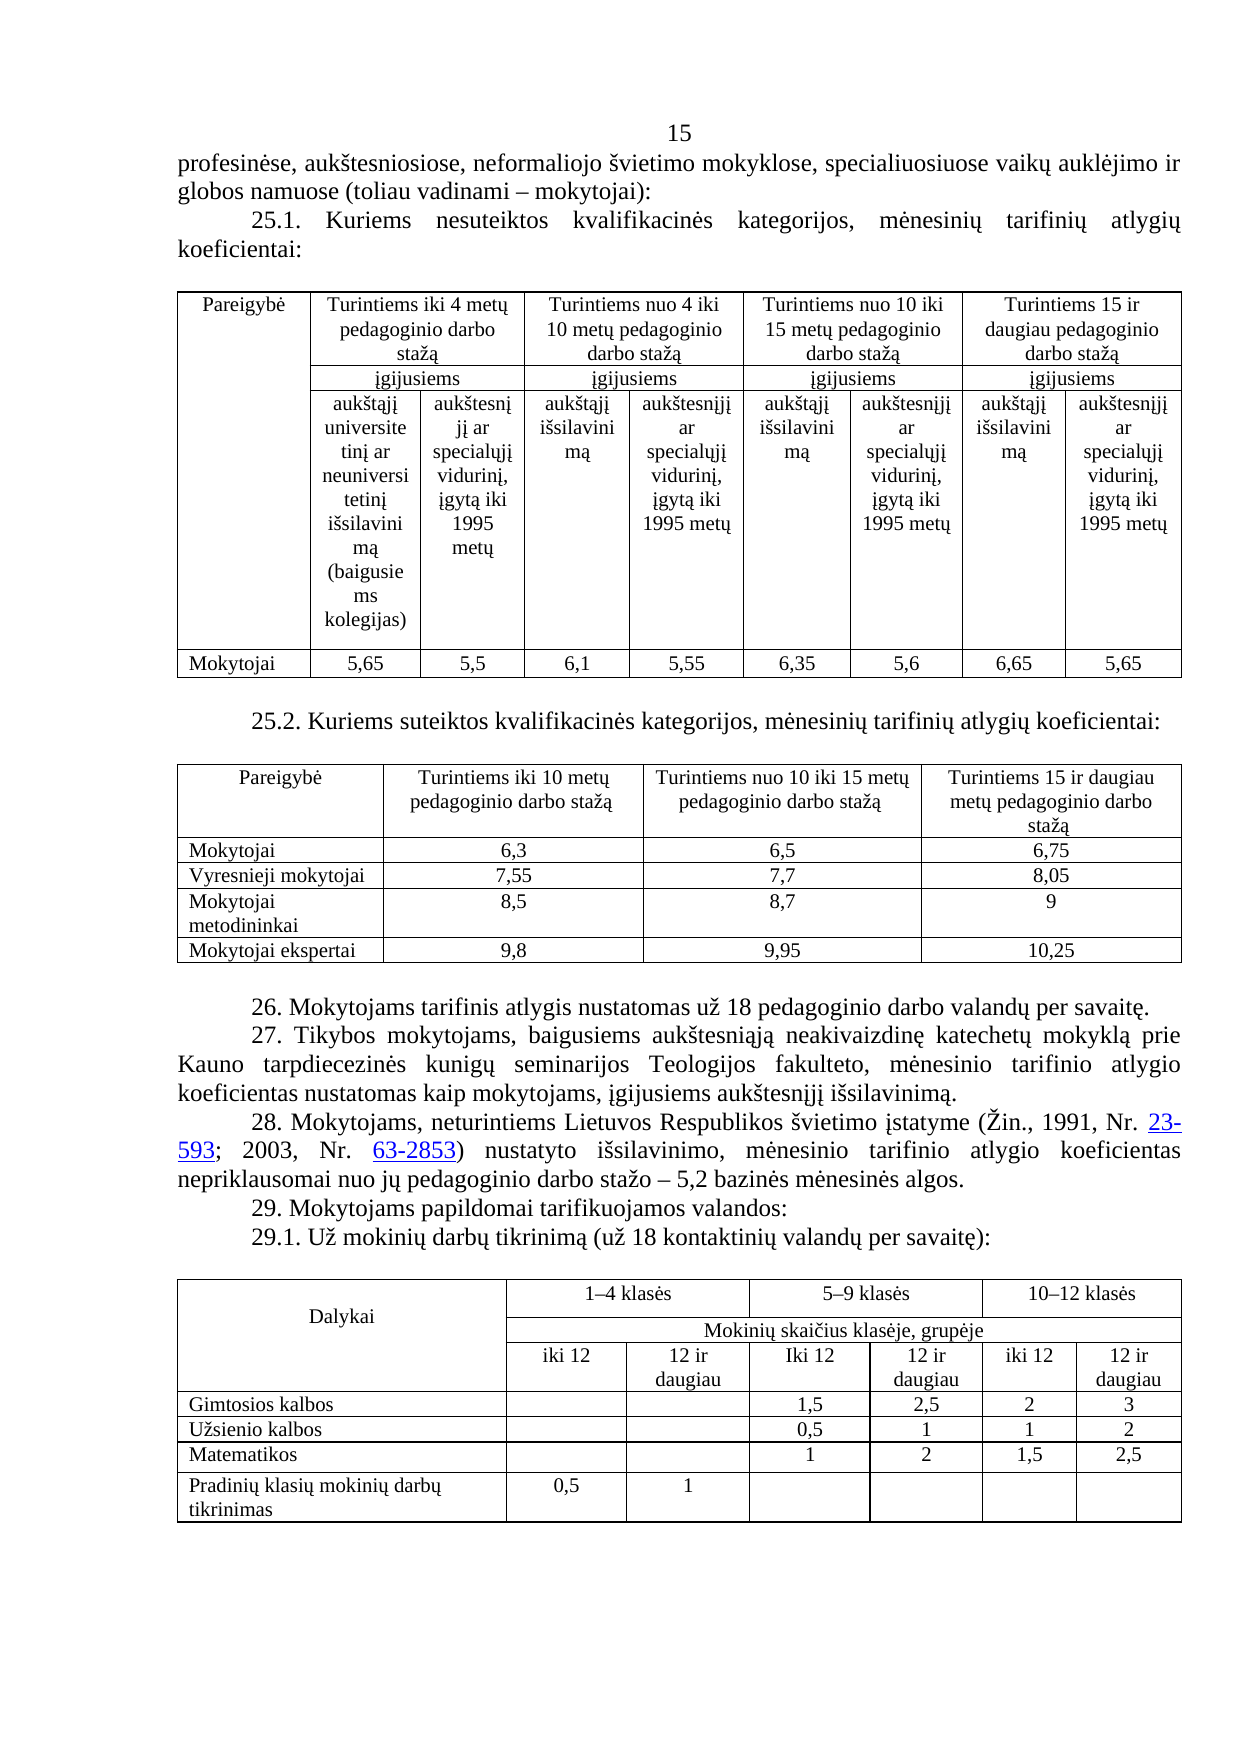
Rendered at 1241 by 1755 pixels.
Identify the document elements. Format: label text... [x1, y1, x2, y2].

table_cell 6,1 [525, 650, 629, 677]
table_cell aukštąjį išsilavinimą [525, 391, 629, 649]
table_cell 12 ir daugiau [1077, 1343, 1181, 1391]
table_cell 1 [871, 1417, 982, 1441]
text 25.2. Kuriems suteiktos kvalifikacinės kategorijos, mėnesinių tarifinių atlygių koeficientai: [177, 706, 1181, 735]
table_cell 3 [1077, 1392, 1181, 1416]
table_cell įgijusiems [963, 366, 1181, 390]
table_cell [627, 1443, 749, 1472]
table_header Turintiems 15 ir daugiau pedagoginio darbo stažą [963, 293, 1181, 364]
table_header Turintiems 15 ir daugiau metų pedagoginio darbo stažą [922, 765, 1181, 837]
table_cell 1 [983, 1417, 1076, 1441]
table_cell 6,3 [384, 838, 643, 862]
table_header 5–9 klasės [750, 1280, 982, 1317]
table_cell aukštesnįjį ar specialųjį vidurinį, įgytą iki 1995 metų [630, 391, 743, 649]
table_cell 6,65 [963, 650, 1065, 677]
table_cell 0,5 [507, 1473, 626, 1521]
table_cell 9 [922, 889, 1181, 937]
table_header Turintiems iki 10 metų pedagoginio darbo stažą [384, 765, 643, 837]
table_cell Iki 12 [750, 1343, 869, 1391]
table_cell 2,5 [871, 1392, 982, 1416]
table_cell 8,5 [384, 889, 643, 937]
table_cell 7,7 [644, 863, 921, 888]
table_header Pareigybė [178, 293, 310, 649]
table_cell [1077, 1473, 1181, 1521]
table_header Turintiems nuo 4 iki 10 metų pedagoginio darbo stažą [525, 293, 743, 364]
table_cell Vyresnieji mokytojai [178, 863, 383, 888]
text 27. Tikybos mokytojams, baigusiems aukštesniąją neakivaizdinę katechetų mokyklą prie Kauno tarpdiecezinės kunigų seminarijos Teologijos fakulteto, mėnesinio tarifinio atlygio koeficientas nustatomas kaip mokytojams, įgijusiems aukštesnįjį išsilavinimą. [177, 1021, 1181, 1107]
table_cell 10,25 [922, 938, 1181, 962]
table_cell 6,35 [744, 650, 850, 677]
table_cell 6,5 [644, 838, 921, 862]
table_cell 5,65 [311, 650, 420, 677]
table_cell [507, 1443, 626, 1472]
table_cell aukštąjį universitetinį ar neuniversitetinį išsilavinimą (baigusiems kolegijas) [311, 391, 420, 649]
table_cell Gimtosios kalbos [178, 1392, 506, 1416]
text 29.1. Už mokinių darbų tikrinimą (už 18 kontaktinių valandų per savaitę): [177, 1222, 1181, 1251]
table_cell 8,7 [644, 889, 921, 937]
table_cell [507, 1392, 626, 1416]
table_cell 2 [871, 1443, 982, 1472]
table_cell [750, 1473, 869, 1521]
table_header Pareigybė [178, 765, 383, 837]
table_cell 2,5 [1077, 1443, 1181, 1472]
text profesinėse, aukštesniosiose, neformaliojo švietimo mokyklose, specialiuosiuose vaikų auklėjimo ir globos namuose (toliau vadinami – mokytojai): [177, 148, 1181, 205]
table_cell 5,55 [630, 650, 743, 677]
table_header Turintiems iki 4 metų pedagoginio darbo stažą [311, 293, 524, 364]
table_cell 1 [627, 1473, 749, 1521]
table_cell aukštąjį išsilavinimą [744, 391, 850, 649]
table_cell Mokytojai [178, 838, 383, 862]
table_cell 9,8 [384, 938, 643, 962]
table_cell Pradinių klasių mokinių darbų tikrinimas [178, 1473, 506, 1521]
table_cell aukštesnįjį ar specialųjį vidurinį, įgytą iki 1995 metų [1066, 391, 1181, 649]
table_cell Mokytojai ekspertai [178, 938, 383, 962]
table_cell 2 [1077, 1417, 1181, 1441]
text 28. Mokytojams, neturintiems Lietuvos Respublikos švietimo įstatyme (Žin., 1991, Nr. 23-593; 2003, Nr. 63-2853) nustatyto išsilavinimo, mėnesinio tarifinio atlygio koeficientas nepriklausomai nuo jų pedagoginio darbo stažo – 5,2 bazinės mėnesinės algos. [177, 1107, 1181, 1193]
table_cell Mokytojai [178, 650, 310, 677]
table_cell iki 12 [983, 1343, 1076, 1391]
table_cell aukštąjį išsilavinimą [963, 391, 1065, 649]
table_cell Mokinių skaičius klasėje, grupėje [507, 1318, 1181, 1342]
table_cell 5,5 [421, 650, 524, 677]
table_cell 1 [750, 1443, 869, 1472]
table_cell [627, 1392, 749, 1416]
text 25.1. Kuriems nesuteiktos kvalifikacinės kategorijos, mėnesinių tarifinių atlygių koeficientai: [177, 205, 1181, 263]
table_cell 0,5 [750, 1417, 869, 1441]
table_cell 9,95 [644, 938, 921, 962]
table_header 1–4 klasės [507, 1280, 749, 1317]
table_header Dalykai [178, 1280, 506, 1391]
table_cell 5,6 [851, 650, 962, 677]
table_cell 1,5 [983, 1443, 1076, 1472]
table_cell 1,5 [750, 1392, 869, 1416]
table_cell Mokytojai metodininkai [178, 889, 383, 937]
table_cell aukštesnįjį ar specialųjį vidurinį, įgytą iki 1995 metų [851, 391, 962, 649]
table_header Turintiems nuo 10 iki 15 metų pedagoginio darbo stažą [644, 765, 921, 837]
table_cell 2 [983, 1392, 1076, 1416]
table_cell įgijusiems [525, 366, 743, 390]
table_cell 5,65 [1066, 650, 1181, 677]
text 29. Mokytojams papildomai tarifikuojamos valandos: [177, 1193, 1181, 1222]
table_cell aukštesnįjį ar specialųjį vidurinį, įgytą iki 1995 metų [421, 391, 524, 649]
table_cell įgijusiems [744, 366, 962, 390]
table_cell 8,05 [922, 863, 1181, 888]
table_cell [627, 1417, 749, 1441]
table_cell 6,75 [922, 838, 1181, 862]
table_header Turintiems nuo 10 iki 15 metų pedagoginio darbo stažą [744, 293, 962, 364]
table_cell Matematikos [178, 1443, 506, 1472]
table_cell [507, 1417, 626, 1441]
table_header 10–12 klasės [983, 1280, 1181, 1317]
table_cell iki 12 [507, 1343, 626, 1391]
table_cell [983, 1473, 1076, 1521]
table_cell 7,55 [384, 863, 643, 888]
table_cell [871, 1473, 982, 1521]
table_cell 12 ir daugiau [871, 1343, 982, 1391]
table_cell Užsienio kalbos [178, 1417, 506, 1441]
text 26. Mokytojams tarifinis atlygis nustatomas už 18 pedagoginio darbo valandų per savaitę. [177, 992, 1181, 1021]
table_cell įgijusiems [311, 366, 524, 390]
table_cell 12 ir daugiau [627, 1343, 749, 1391]
